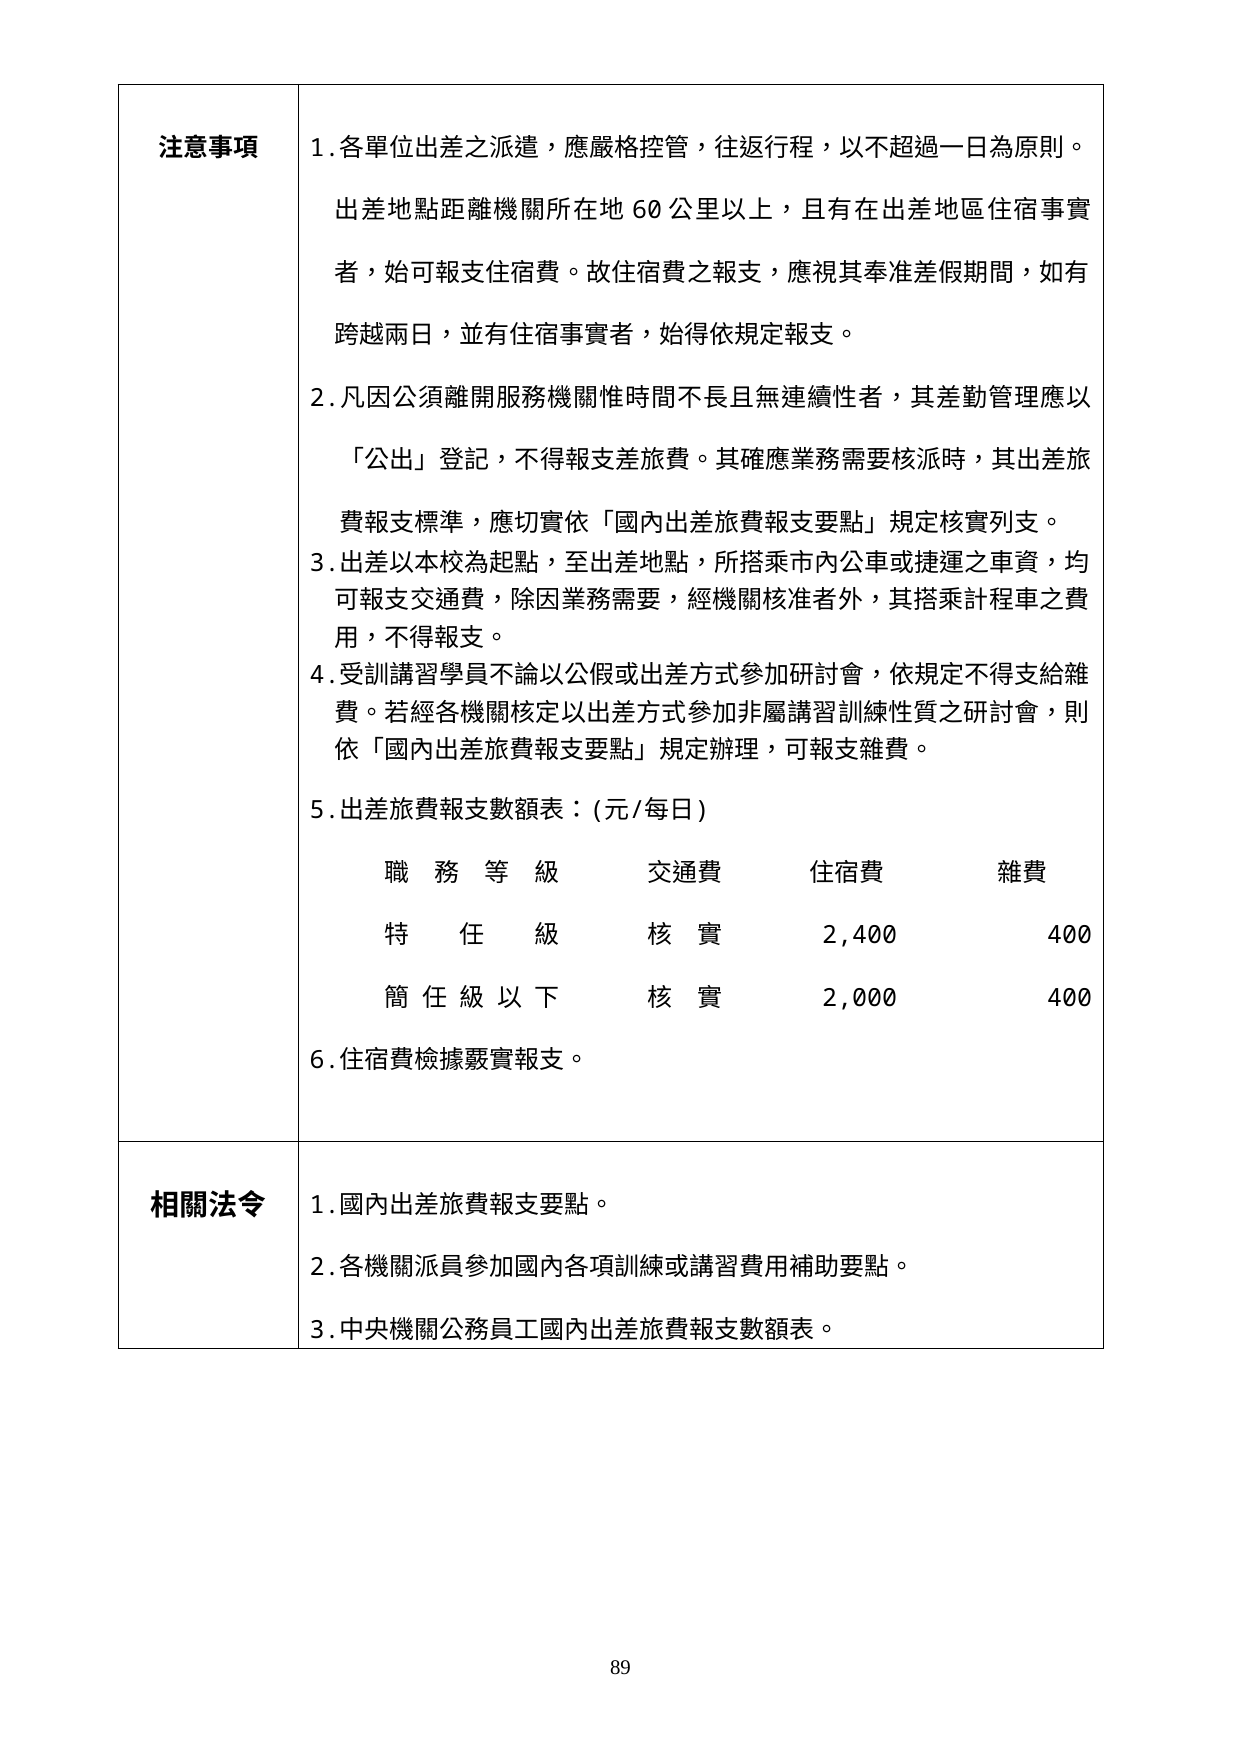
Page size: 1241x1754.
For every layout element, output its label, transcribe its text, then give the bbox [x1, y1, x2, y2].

table_cell 1.國內出差旅費報支要點。 2.各機關派員參加國內各項訓練或講習費用補助要點。 3.中央機關公務員工國內出差旅費報支數額表。 [299, 1142, 1103, 1348]
table_cell 相關法令 [119, 1142, 298, 1348]
table_header 注意事項 [119, 85, 298, 1141]
table_header 1.各單位出差之派遣，應嚴格控管，往返行程，以不超過一日為原則。 出差地點距離機關所在地60公里以上，且有在出差地區住宿事實者，始可報支住宿費。故住宿費之報支，應視其奉准差假期間，如有跨越兩日，並有住宿事實者，始得依規定報支。 2.凡因公須離開服務機關惟時間不長且無連續性者，其差勤管理應以「公出」登記，不得報支差旅費。其確應業務需要核派時，其出差旅費報支標準，應切實依「國內出差旅費報支要點」規定核實列支。 3.出差以本校為起點，至出差地點，所搭乘市內公車或捷運之車資，均可報支交通費，除因業務需要，經機關核准者外，其搭乘計程車之費用，不得報支。 4.受訓講習學員不論以公假或出差方式參加研討會，依規定不得支給雜費。若經各機關核定以出差方式參加非屬講習訓練性質之研討會，則依「國內出差旅費報支要點」規定辦理，可報支雜費。 5.出差旅費報支數額表：(元/每日) 職 務 等 級 交通費 住宿費 雜費 特 任 級 核 實 2,400 400 簡 任 級 以 下 核 實 2,000 400 6.住宿費檢據覈實報支。 [299, 85, 1103, 1141]
